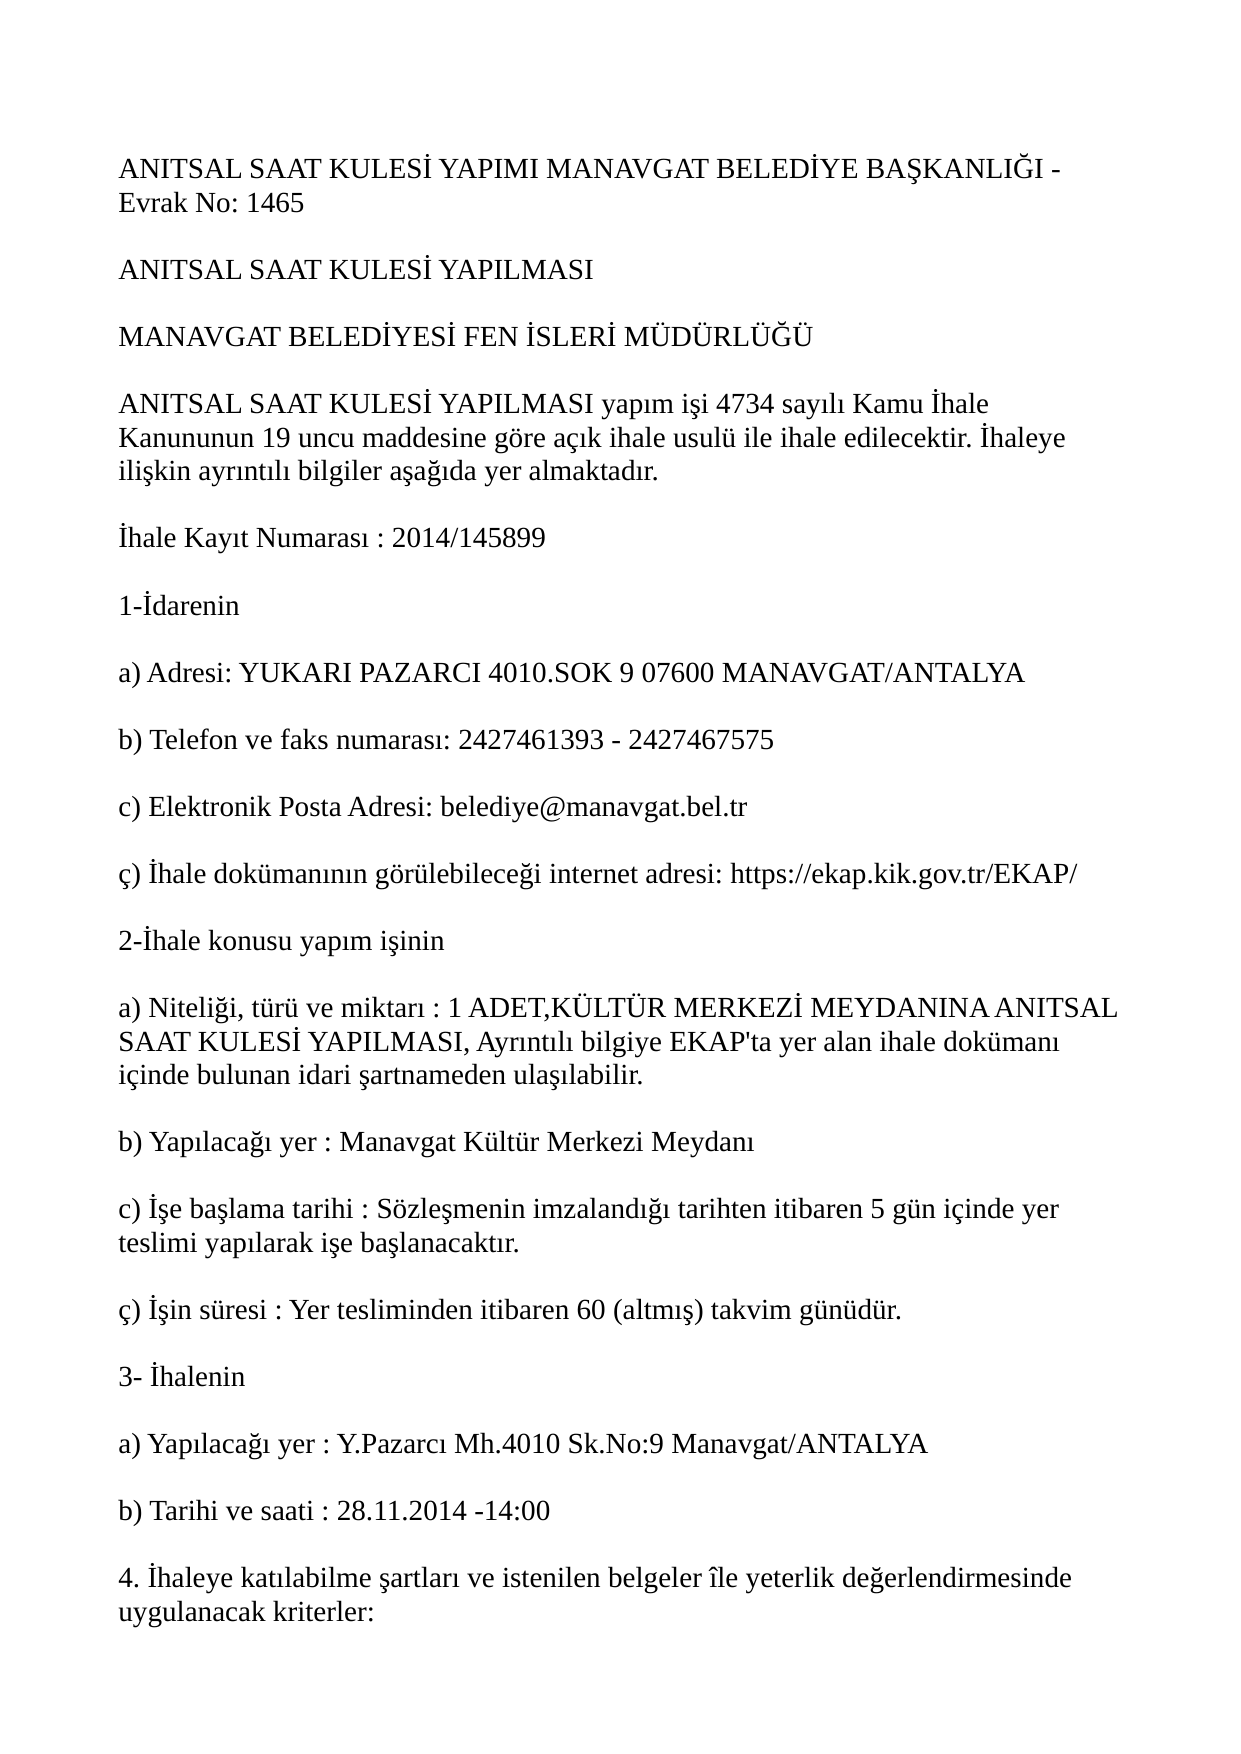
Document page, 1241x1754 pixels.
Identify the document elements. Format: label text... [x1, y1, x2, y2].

text 1-İdarenin [118, 588, 1122, 621]
text ç) İşin süresi : Yer tesliminden itibaren 60 (altmış) takvim günüdür. [118, 1292, 1122, 1326]
text ANITSAL SAAT KULESİ YAPILMASI yapım işi 4734 sayılı Kamu İhale Kanununun 19 uncu maddesine göre açık ihale usulü ile ihale edilecektir. İhaleye ilişkin ayrıntılı bilgiler aşağıda yer almaktadır. [118, 386, 1122, 487]
text 2-İhale konusu yapım işinin [118, 923, 1122, 957]
text c) Elektronik Posta Adresi: belediye@manavgat.bel.tr [118, 789, 1122, 822]
text a) Adresi: YUKARI PAZARCI 4010.SOK 9 07600 MANAVGAT/ANTALYA [118, 655, 1122, 688]
text a) Yapılacağı yer : Y.Pazarcı Mh.4010 Sk.No:9 Manavgat/ANTALYA [118, 1426, 1122, 1460]
text 4. İhaleye katılabilme şartları ve istenilen belgeler île yeterlik değerlendirmesinde uygulanacak kriterler: [118, 1560, 1122, 1627]
text b) Telefon ve faks numarası: 2427461393 - 2427467575 [118, 722, 1122, 755]
text b) Tarihi ve saati : 28.11.2014 -14:00 [118, 1493, 1122, 1527]
text 3- İhalenin [118, 1359, 1122, 1393]
text MANAVGAT BELEDİYESİ FEN İSLERİ MÜDÜRLÜĞÜ [118, 319, 1122, 353]
text İhale Kayıt Numarası : 2014/145899 [118, 521, 1122, 554]
text ANITSAL SAAT KULESİ YAPIMI MANAVGAT BELEDİYE BAŞKANLIĞI - Evrak No: 1465 [118, 118, 1122, 219]
text ç) İhale dokümanının görülebileceği internet adresi: https://ekap.kik.gov.tr/EKAP/ [118, 856, 1122, 889]
text c) İşe başlama tarihi : Sözleşmenin imzalandığı tarihten itibaren 5 gün içinde yer teslimi yapılarak işe başlanacaktır. [118, 1191, 1122, 1258]
text ANITSAL SAAT KULESİ YAPILMASI [118, 252, 1122, 286]
text b) Yapılacağı yer : Manavgat Kültür Merkezi Meydanı [118, 1124, 1122, 1158]
text a) Niteliği, türü ve miktarı : 1 ADET,KÜLTÜR MERKEZİ MEYDANINA ANITSAL SAAT KULESİ YAPILMASI, Ayrıntılı bilgiye EKAP'ta yer alan ihale dokümanı içinde bulunan idari şartnameden ulaşılabilir. [118, 990, 1122, 1091]
